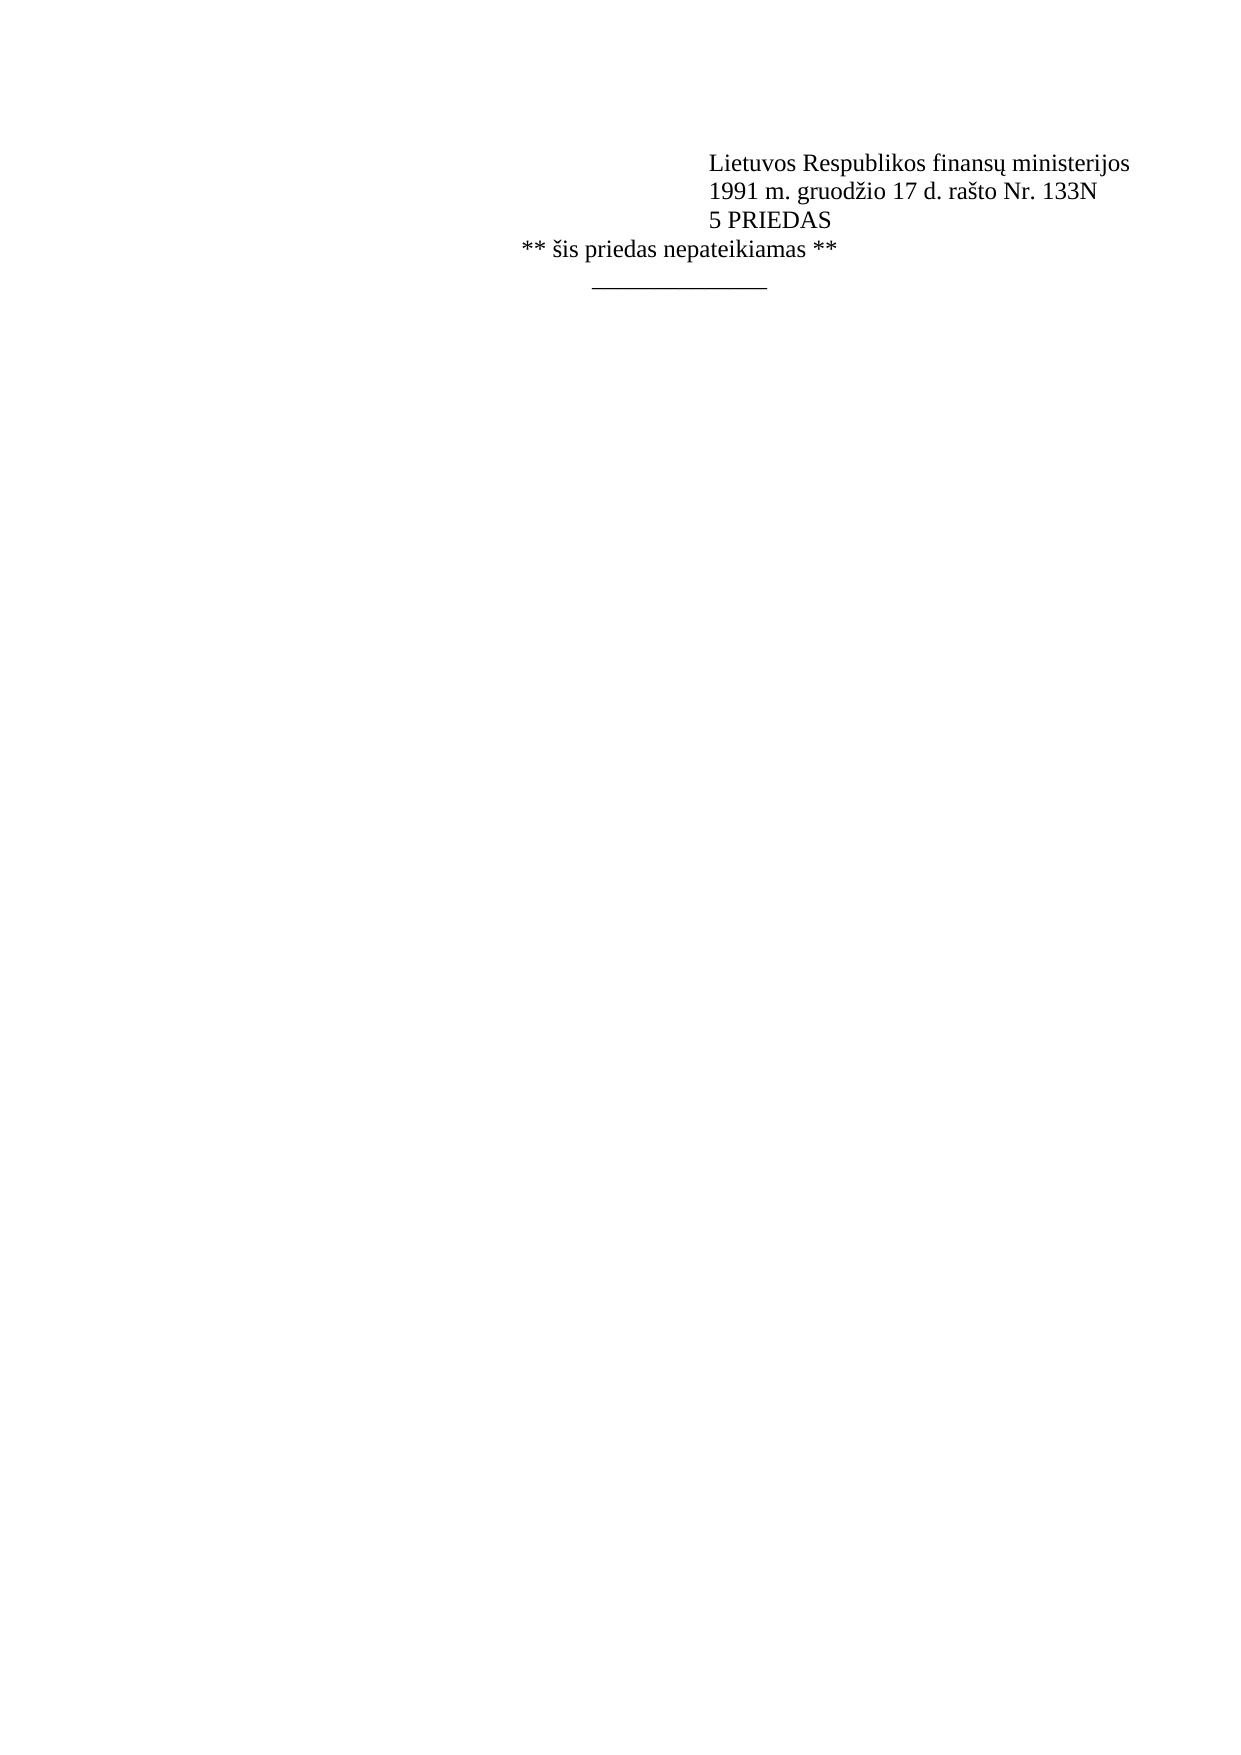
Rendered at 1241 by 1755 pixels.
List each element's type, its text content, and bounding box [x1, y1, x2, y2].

text 1991 m. gruodžio 17 d. rašto Nr. 133N [177, 176, 1181, 205]
text ** šis priedas nepateikiamas ** [177, 234, 1181, 263]
text Lietuvos Respublikos finansų ministerijos [177, 148, 1181, 176]
text ______________ [177, 263, 1181, 291]
text 5 PRIEDAS [177, 205, 1181, 234]
